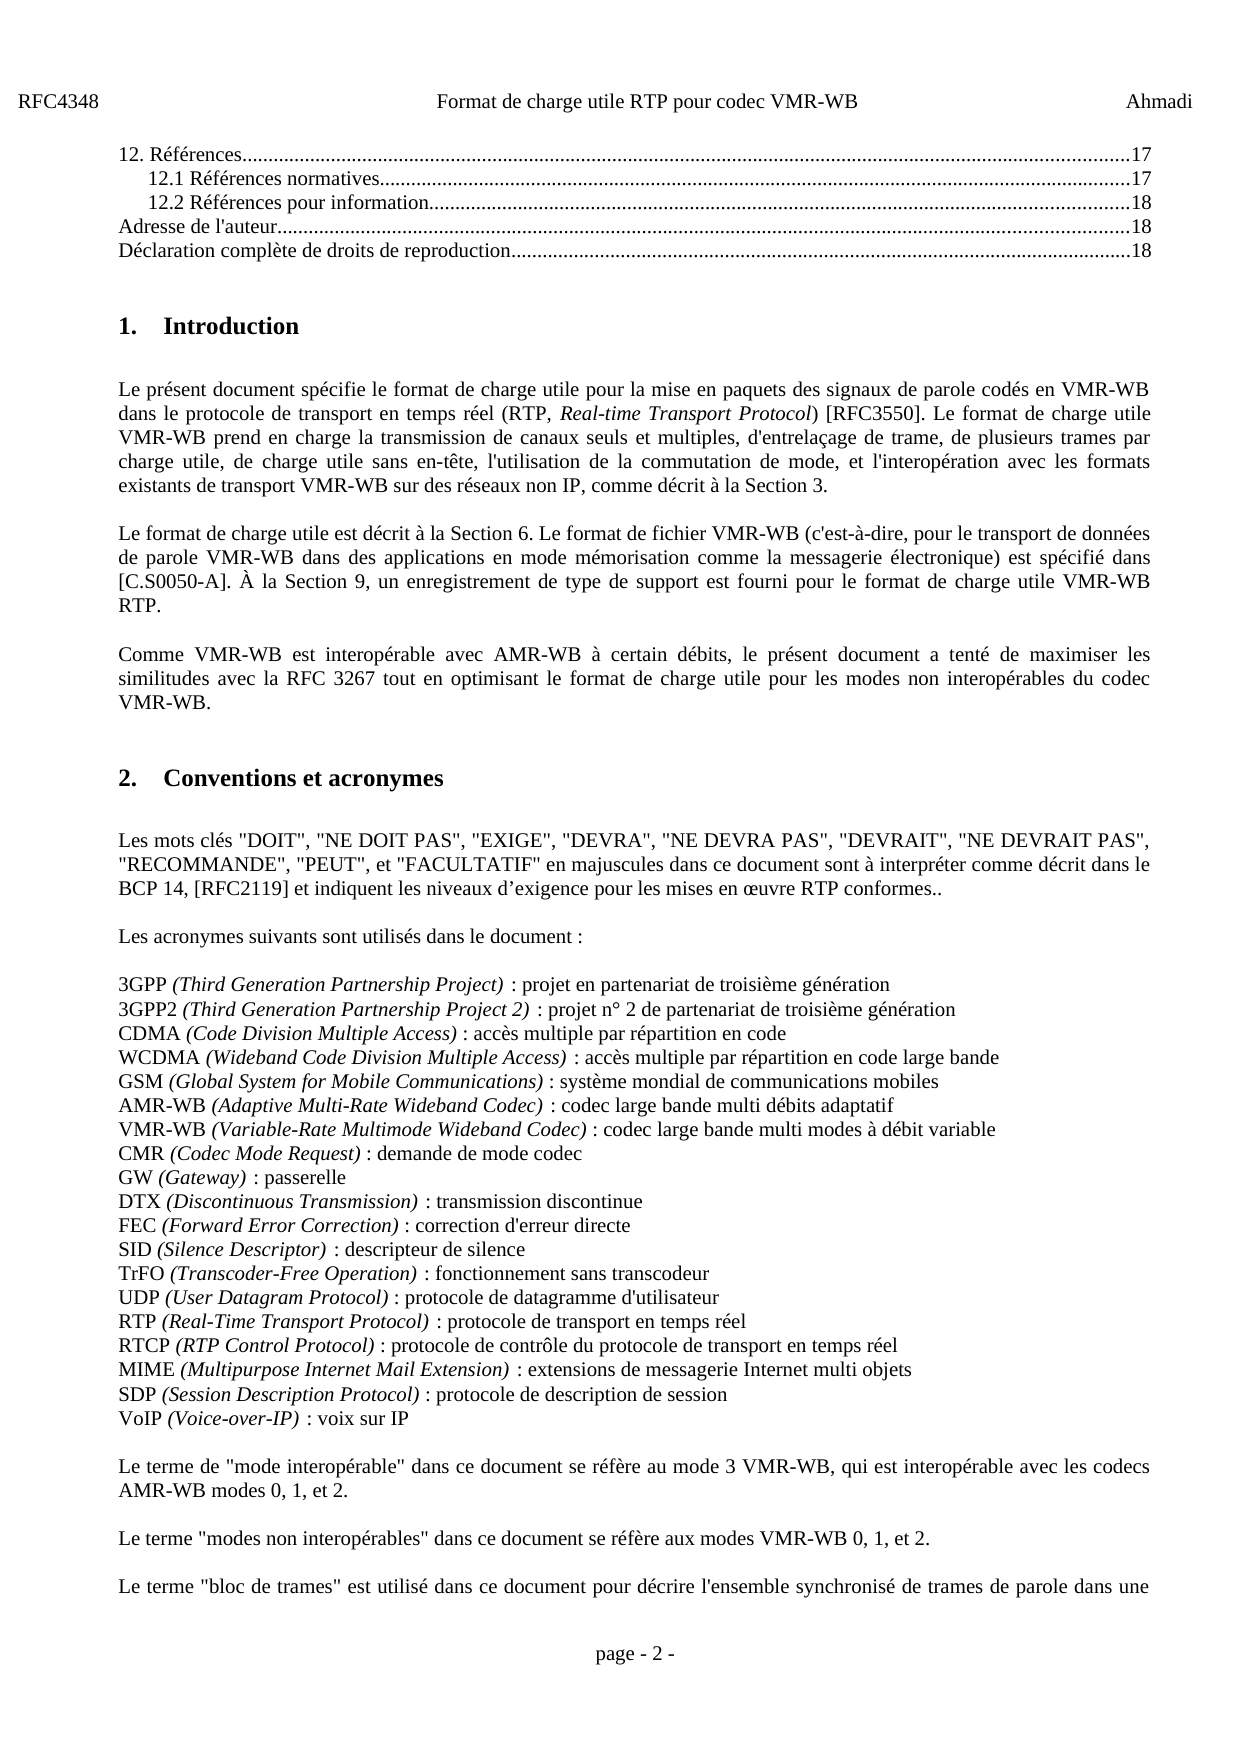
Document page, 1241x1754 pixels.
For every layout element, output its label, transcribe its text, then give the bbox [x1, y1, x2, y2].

text VoIP (Voice-over-IP) : voix sur IP [118, 1406, 1152, 1429]
text MIME (Multipurpose Internet Mail Extension) : extensions de messagerie Internet multi objets [118, 1357, 1152, 1381]
text Adresse de l'auteur 18 [118, 214, 1152, 238]
text GW (Gateway) : passerelle [118, 1165, 1152, 1189]
text FEC (Forward Error Correction) : correction d'erreur directe [118, 1213, 1152, 1237]
text Le présent document spécifie le format de charge utile pour la mise en paquets des signaux de parole codés en VMR-WB dans le protocole de transport en temps réel (RTP, Real-time Transport Protocol) [RFC3550]. Le format de charge utile VMR-WB prend en charge la transmission de canaux seuls et multiples, d'entrelaçage de trame, de plusieurs trames par charge utile, de charge utile sans en-tête, l'utilisation de la commutation de mode, et l'interopération avec les formats existants de transport VMR-WB sur des réseaux non IP, comme décrit à la Section 3. [118, 377, 1152, 497]
text RTP (Real-Time Transport Protocol) : protocole de transport en temps réel [118, 1309, 1152, 1333]
text CMR (Codec Mode Request) : demande de mode codec [118, 1141, 1152, 1165]
text 12. Références 17 [118, 142, 1152, 166]
text Le terme de "mode interopérable" dans ce document se réfère au mode 3 VMR-WB, qui est interopérable avec les codecs AMR-WB modes 0, 1, et 2. [118, 1454, 1152, 1502]
text WCDMA (Wideband Code Division Multiple Access) : accès multiple par répartition en code large bande [118, 1044, 1152, 1069]
text Le terme "modes non interopérables" dans ce document se réfère aux modes VMR-WB 0, 1, et 2. [118, 1526, 1152, 1550]
text RTCP (RTP Control Protocol) : protocole de contrôle du protocole de transport en temps réel [118, 1333, 1152, 1357]
text Les mots clés "DOIT", "NE DOIT PAS", "EXIGE", "DEVRA", "NE DEVRA PAS", "DEVRAIT", "NE DEVRAIT PAS", "RECOMMANDE", "PEUT", et "FACULTATIF" en majuscules dans ce document sont à interpréter comme décrit dans le BCP 14, [RFC2119] et indiquent les niveaux d’exigence pour les mises en œuvre RTP conformes.. [118, 828, 1152, 900]
text AMR-WB (Adaptive Multi-Rate Wideband Codec) : codec large bande multi débits adaptatif [118, 1093, 1152, 1117]
text 12.1 Références normatives 17 [148, 166, 1152, 190]
text Comme VMR-WB est interopérable avec AMR-WB à certain débits, le présent document a tenté de maximiser les similitudes avec la RFC 3267 tout en optimisant le format de charge utile pour les modes non interopérables du codec VMR-WB. [118, 641, 1152, 714]
text Le format de charge utile est décrit à la Section 6. Le format de fichier VMR-WB (c'est-à-dire, pour le transport de données de parole VMR-WB dans des applications en mode mémorisation comme la messagerie électronique) est spécifié dans [C.S0050-A]. À la Section 9, un enregistrement de type de support est fourni pour le format de charge utile VMR-WB RTP. [118, 521, 1152, 617]
text CDMA (Code Division Multiple Access) : accès multiple par répartition en code [118, 1021, 1152, 1044]
text 3GPP2 (Third Generation Partnership Project 2) : projet n° 2 de partenariat de troisième génération [118, 996, 1152, 1021]
text VMR-WB (Variable-Rate Multimode Wideband Codec) : codec large bande multi modes à débit variable [118, 1117, 1152, 1141]
text SDP (Session Description Protocol) : protocole de description de session [118, 1381, 1152, 1406]
text 3GPP (Third Generation Partnership Project) : projet en partenariat de troisième génération [118, 972, 1152, 996]
text SID (Silence Descriptor) : descripteur de silence [118, 1237, 1152, 1261]
text Le terme "bloc de trames" est utilisé dans ce document pour décrire l'ensemble synchronisé de trames de parole dans une [118, 1574, 1152, 1598]
text GSM (Global System for Mobile Communications) : système mondial de communications mobiles [118, 1069, 1152, 1093]
text Déclaration complète de droits de reproduction 18 [118, 238, 1152, 262]
subtitle 1. Introduction [118, 311, 1152, 340]
text DTX (Discontinuous Transmission) : transmission discontinue [118, 1189, 1152, 1213]
text 12.2 Références pour information 18 [148, 190, 1152, 214]
text UDP (User Datagram Protocol) : protocole de datagramme d'utilisateur [118, 1285, 1152, 1309]
text TrFO (Transcoder-Free Operation) : fonctionnement sans transcodeur [118, 1261, 1152, 1285]
subtitle 2. Conventions et acronymes [118, 763, 1152, 791]
text Les acronymes suivants sont utilisés dans le document : [118, 924, 1152, 948]
